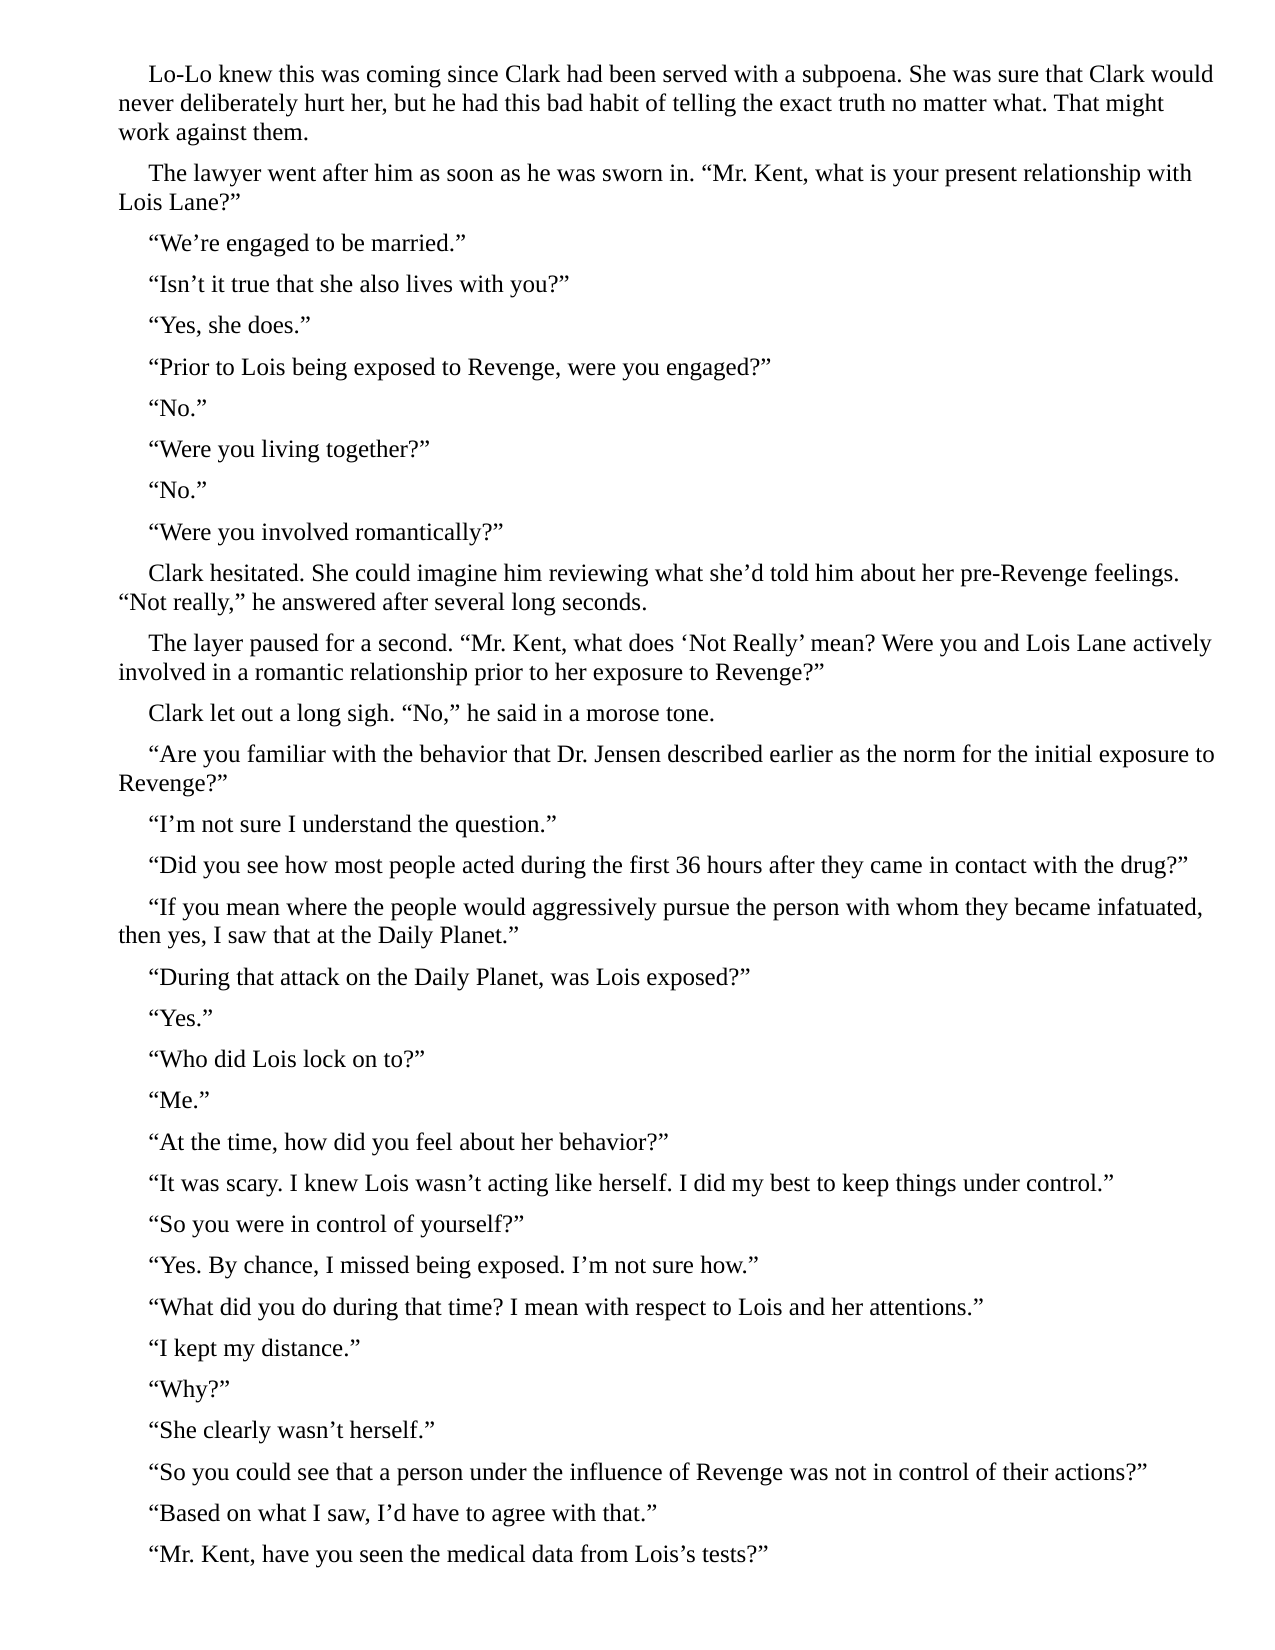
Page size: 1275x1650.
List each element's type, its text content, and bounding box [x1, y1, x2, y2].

text “So you could see that a person under the influence of Revenge was not in control of their actions?” [118, 1457, 1216, 1485]
text “During that attack on the Daily Planet, was Lois exposed?” [118, 962, 1216, 990]
text “Isn’t it true that she also lives with you?” [118, 269, 1216, 298]
text “Yes.” [118, 1003, 1216, 1032]
text “Yes. By chance, I missed being exposed. I’m not sure how.” [118, 1250, 1216, 1279]
text “It was scary. I knew Lois wasn’t acting like herself. I did my best to keep things under control.” [118, 1168, 1216, 1197]
text “Prior to Lois being exposed to Revenge, were you engaged?” [118, 352, 1216, 380]
text “No.” [118, 475, 1216, 504]
text “Were you living together?” [118, 434, 1216, 463]
text Clark let out a long sigh. “No,” he said in a morose tone. [118, 698, 1216, 727]
text “Based on what I saw, I’d have to agree with that.” [118, 1498, 1216, 1527]
text “Mr. Kent, have you seen the medical data from Lois’s tests?” [118, 1539, 1216, 1568]
text “Me.” [118, 1085, 1216, 1114]
text “Who did Lois lock on to?” [118, 1044, 1216, 1073]
text “At the time, how did you feel about her behavior?” [118, 1127, 1216, 1155]
text “I’m not sure I understand the question.” [118, 809, 1216, 838]
text “Were you involved romantically?” [118, 517, 1216, 545]
text “Did you see how most people acted during the first 36 hours after they came in contact with the drug?” [118, 850, 1216, 879]
text “Why?” [118, 1374, 1216, 1403]
text “Yes, she does.” [118, 310, 1216, 339]
text “She clearly wasn’t herself.” [118, 1415, 1216, 1444]
text Lo-Lo knew this was coming since Clark had been served with a subpoena. She was sure that Clark would never deliberately hurt her, but he had this bad habit of telling the exact truth no matter what. That might work against them. [118, 59, 1216, 145]
text “Are you familiar with the behavior that Dr. Jensen described earlier as the norm for the initial exposure to Revenge?” [118, 739, 1216, 797]
text “So you were in control of yourself?” [118, 1209, 1216, 1238]
text “We’re engaged to be married.” [118, 228, 1216, 257]
text “No.” [118, 393, 1216, 422]
text Clark hesitated. She could imagine him reviewing what she’d told him about her pre-Revenge feelings. “Not really,” he answered after several long seconds. [118, 558, 1216, 615]
text The lawyer went after him as soon as he was sworn in. “Mr. Kent, what is your present relationship with Lois Lane?” [118, 158, 1216, 215]
text “What did you do during that time? I mean with respect to Lois and her attentions.” [118, 1292, 1216, 1320]
text The layer paused for a second. “Mr. Kent, what does ‘Not Really’ mean? Were you and Lois Lane actively involved in a romantic relationship prior to her exposure to Revenge?” [118, 628, 1216, 685]
text “I kept my distance.” [118, 1333, 1216, 1362]
text “If you mean where the people would aggressively pursue the person with whom they became infatuated, then yes, I saw that at the Daily Planet.” [118, 892, 1216, 949]
